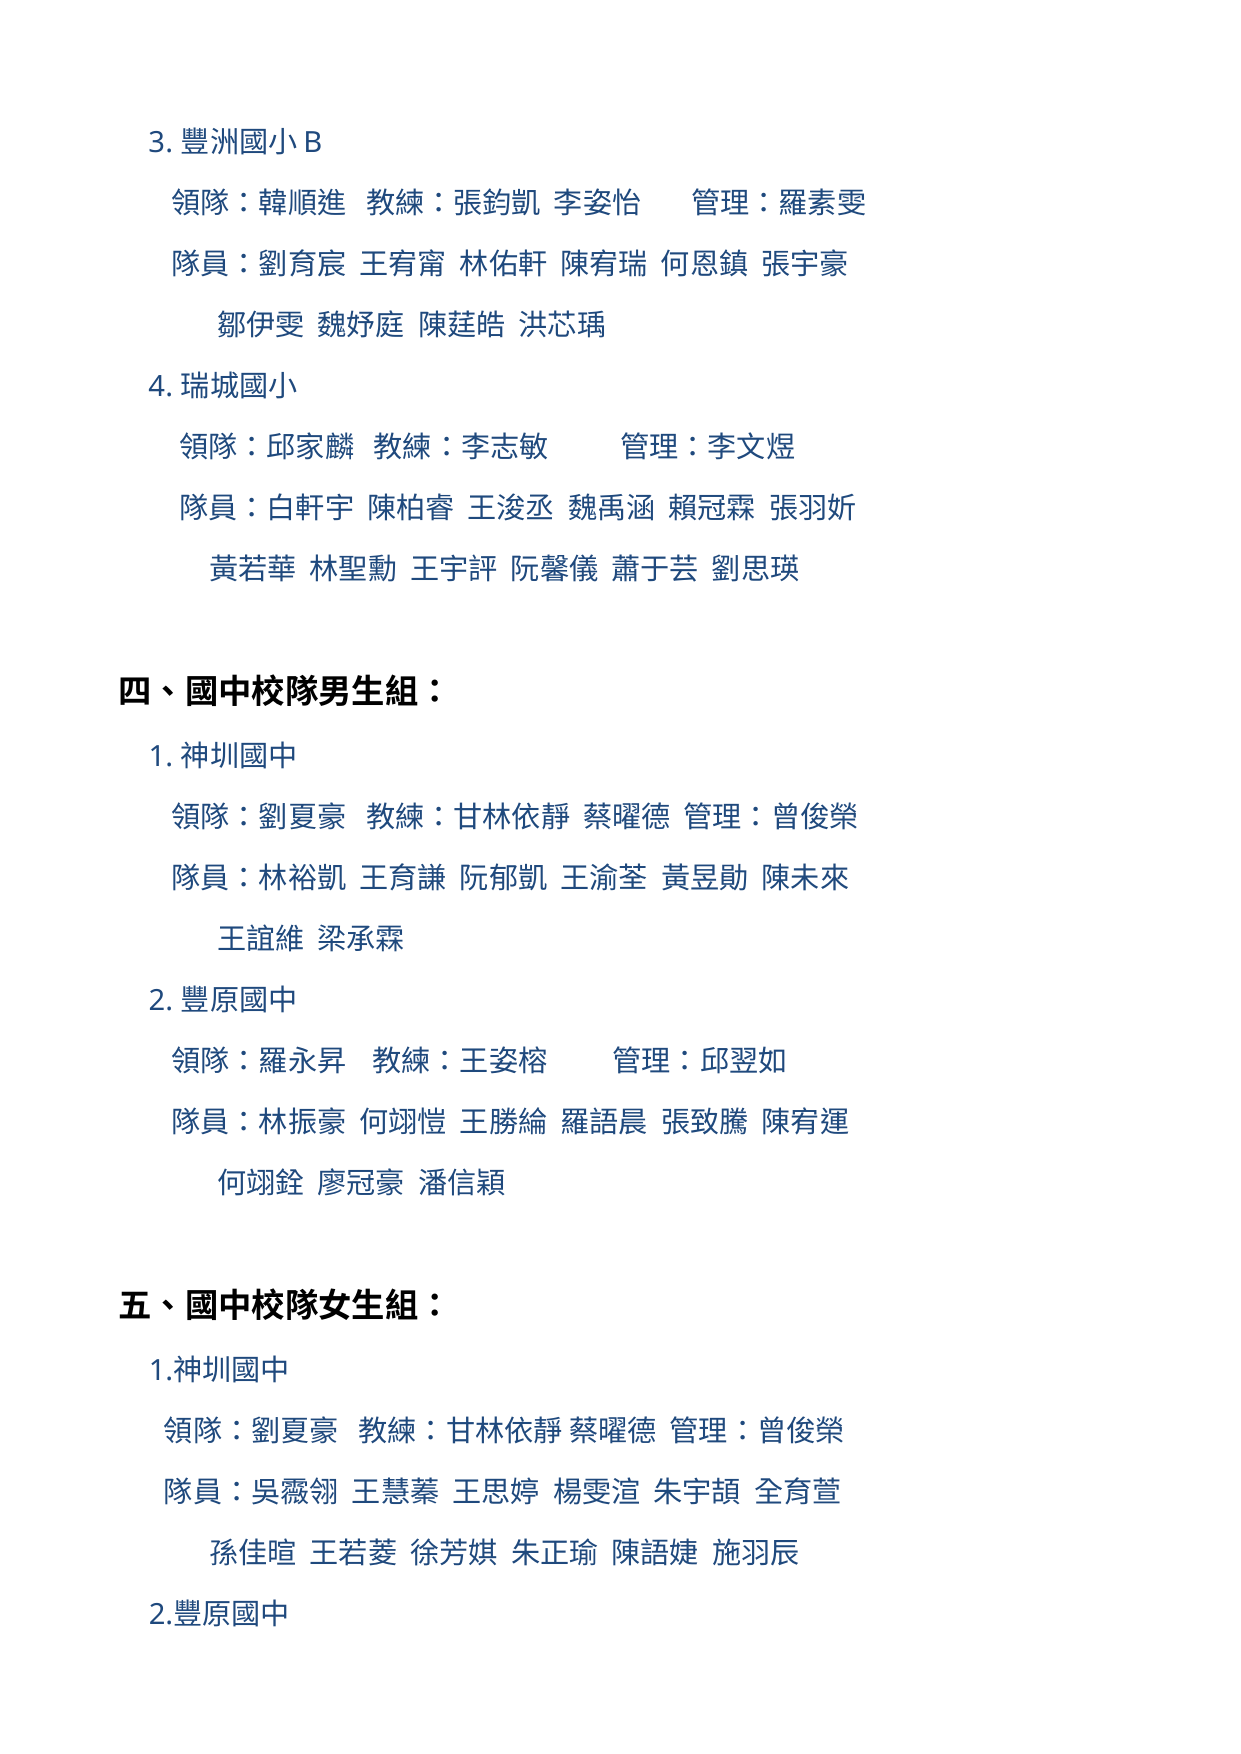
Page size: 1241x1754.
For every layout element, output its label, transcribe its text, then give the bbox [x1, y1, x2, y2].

text 四、國中校隊男生組： [118, 665, 1122, 713]
text 2.豐原國中 [118, 1590, 1122, 1633]
text 黃若華 林聖勳 王宇評 阮馨儀 蕭于芸 劉思瑛 [118, 546, 1122, 588]
text 何翊銓 廖冠豪 潘信穎 [118, 1159, 1122, 1202]
text 3. 豐洲國小B [118, 118, 1122, 161]
text 孫佳暄 王若菱 徐芳娸 朱正瑜 陳語婕 施羽辰 [118, 1529, 1122, 1572]
text 4. 瑞城國小 [118, 362, 1122, 405]
text 隊員：林振豪 何翊愷 王勝綸 羅語晨 張致騰 陳宥運 [118, 1098, 1122, 1141]
text 1. 神圳國中 [118, 732, 1122, 774]
text 鄒伊雯 魏妤庭 陳莛皓 洪芯瑀 [118, 301, 1122, 344]
text 領隊：劉夏豪 教練：甘林依靜 蔡曜德 管理：曾俊榮 [118, 1407, 1122, 1449]
text 領隊：邱家麟 教練：李志敏 管理：李文煜 [118, 423, 1122, 466]
text 領隊：羅永昇 教練：王姿榕 管理：邱翌如 [118, 1037, 1122, 1080]
text 2. 豐原國中 [118, 976, 1122, 1019]
text 隊員：劉育宸 王宥甯 林佑軒 陳宥瑞 何恩鎮 張宇豪 [118, 240, 1122, 283]
text 領隊：韓順進 教練：張鈞凱 李姿怡 管理：羅素雯 [118, 179, 1122, 222]
text 1.神圳國中 [118, 1346, 1122, 1388]
text 王誼維 梁承霖 [118, 915, 1122, 958]
text 隊員：白軒宇 陳柏睿 王浚丞 魏禹涵 賴冠霖 張羽妡 [118, 484, 1122, 527]
text 五、國中校隊女生組： [118, 1279, 1122, 1327]
text 領隊：劉夏豪 教練：甘林依靜 蔡曜德 管理：曾俊榮 [118, 793, 1122, 836]
text 隊員：林裕凱 王育謙 阮郁凱 王渝荃 黃昱勛 陳未來 [118, 854, 1122, 897]
text 隊員：吳霺翎 王慧蓁 王思婷 楊雯渲 朱宇頡 全育萱 [118, 1468, 1122, 1511]
